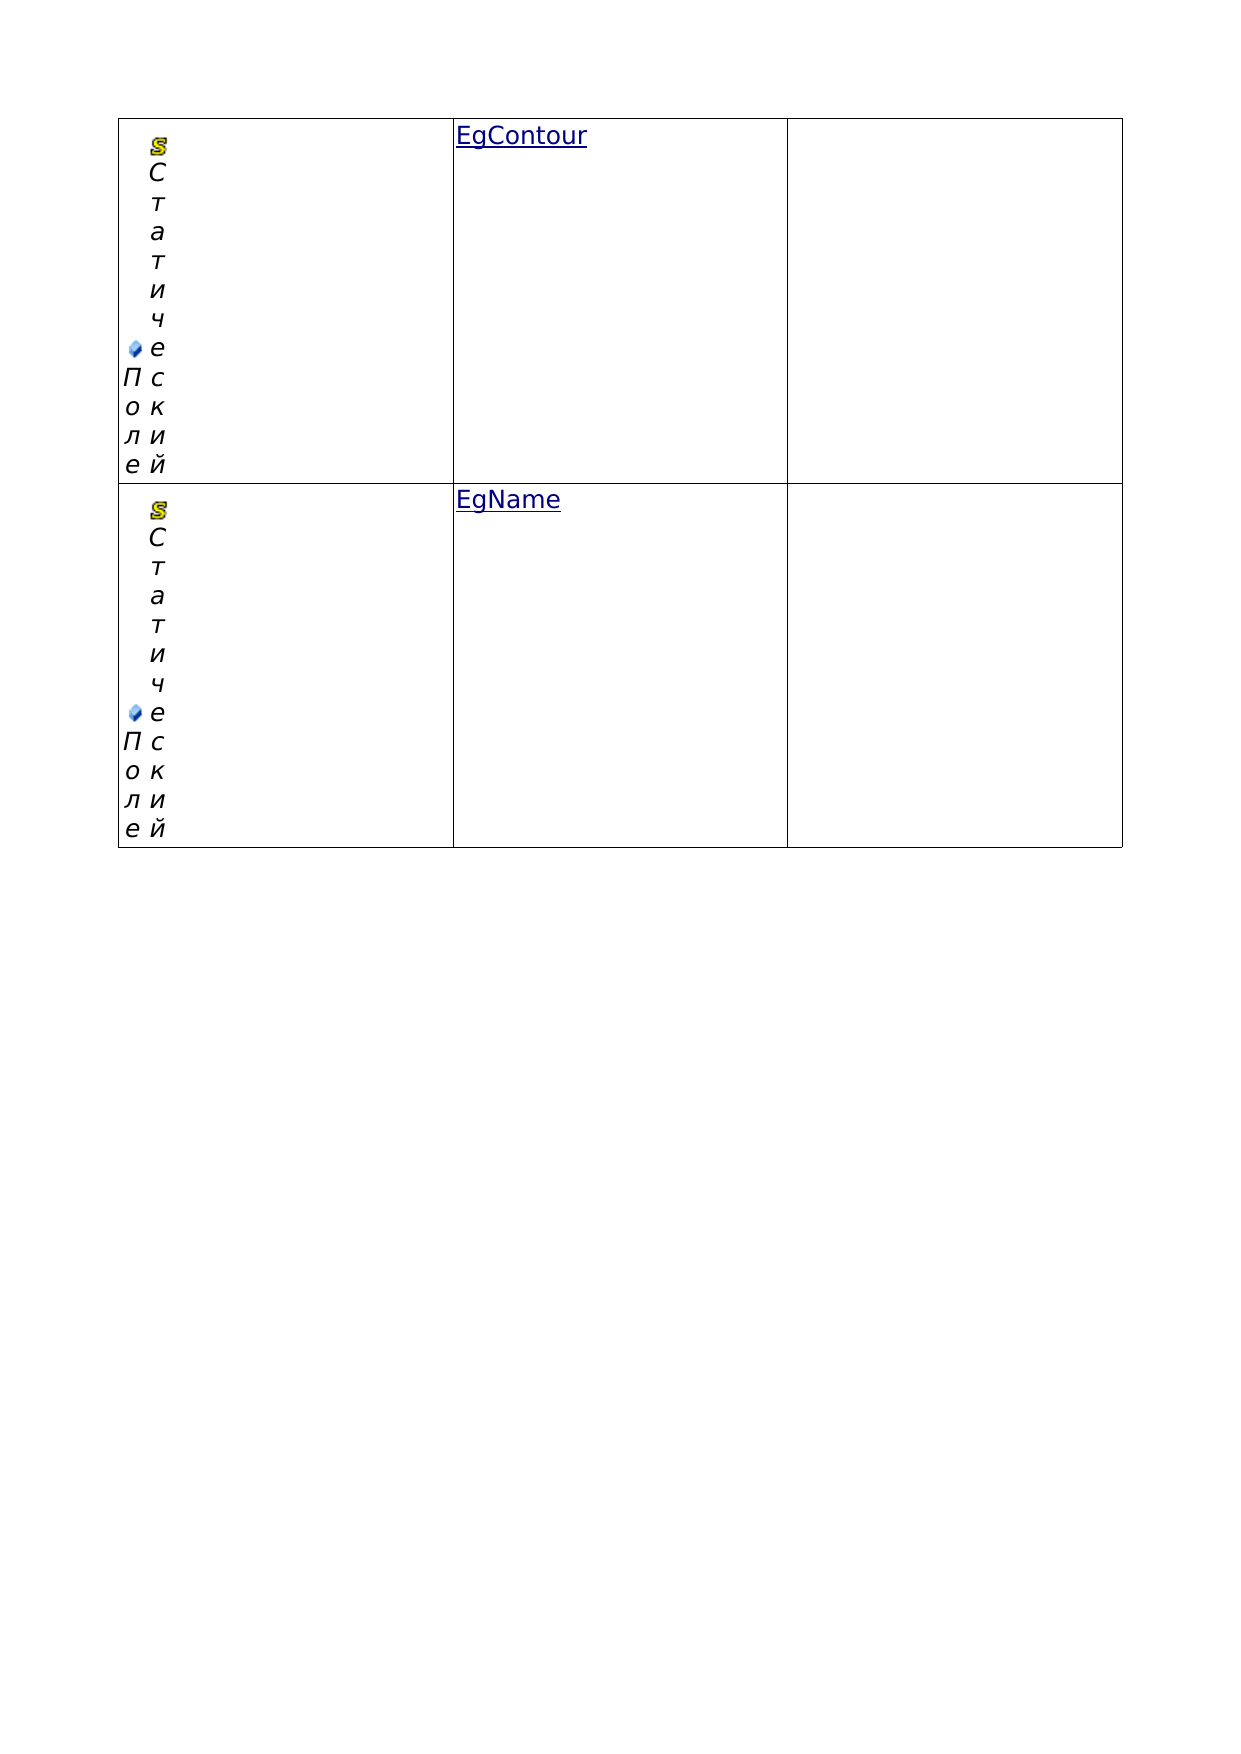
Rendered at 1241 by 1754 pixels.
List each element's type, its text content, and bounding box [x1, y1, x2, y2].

table_cell EgName [454, 484, 787, 847]
table_cell [788, 119, 1122, 482]
table_cell [119, 119, 453, 482]
table_cell EgContour [454, 119, 787, 482]
picture [146, 497, 172, 523]
table_cell [788, 484, 1122, 847]
table_cell [119, 484, 453, 847]
picture [146, 133, 172, 159]
picture [121, 337, 146, 363]
picture [121, 702, 146, 727]
